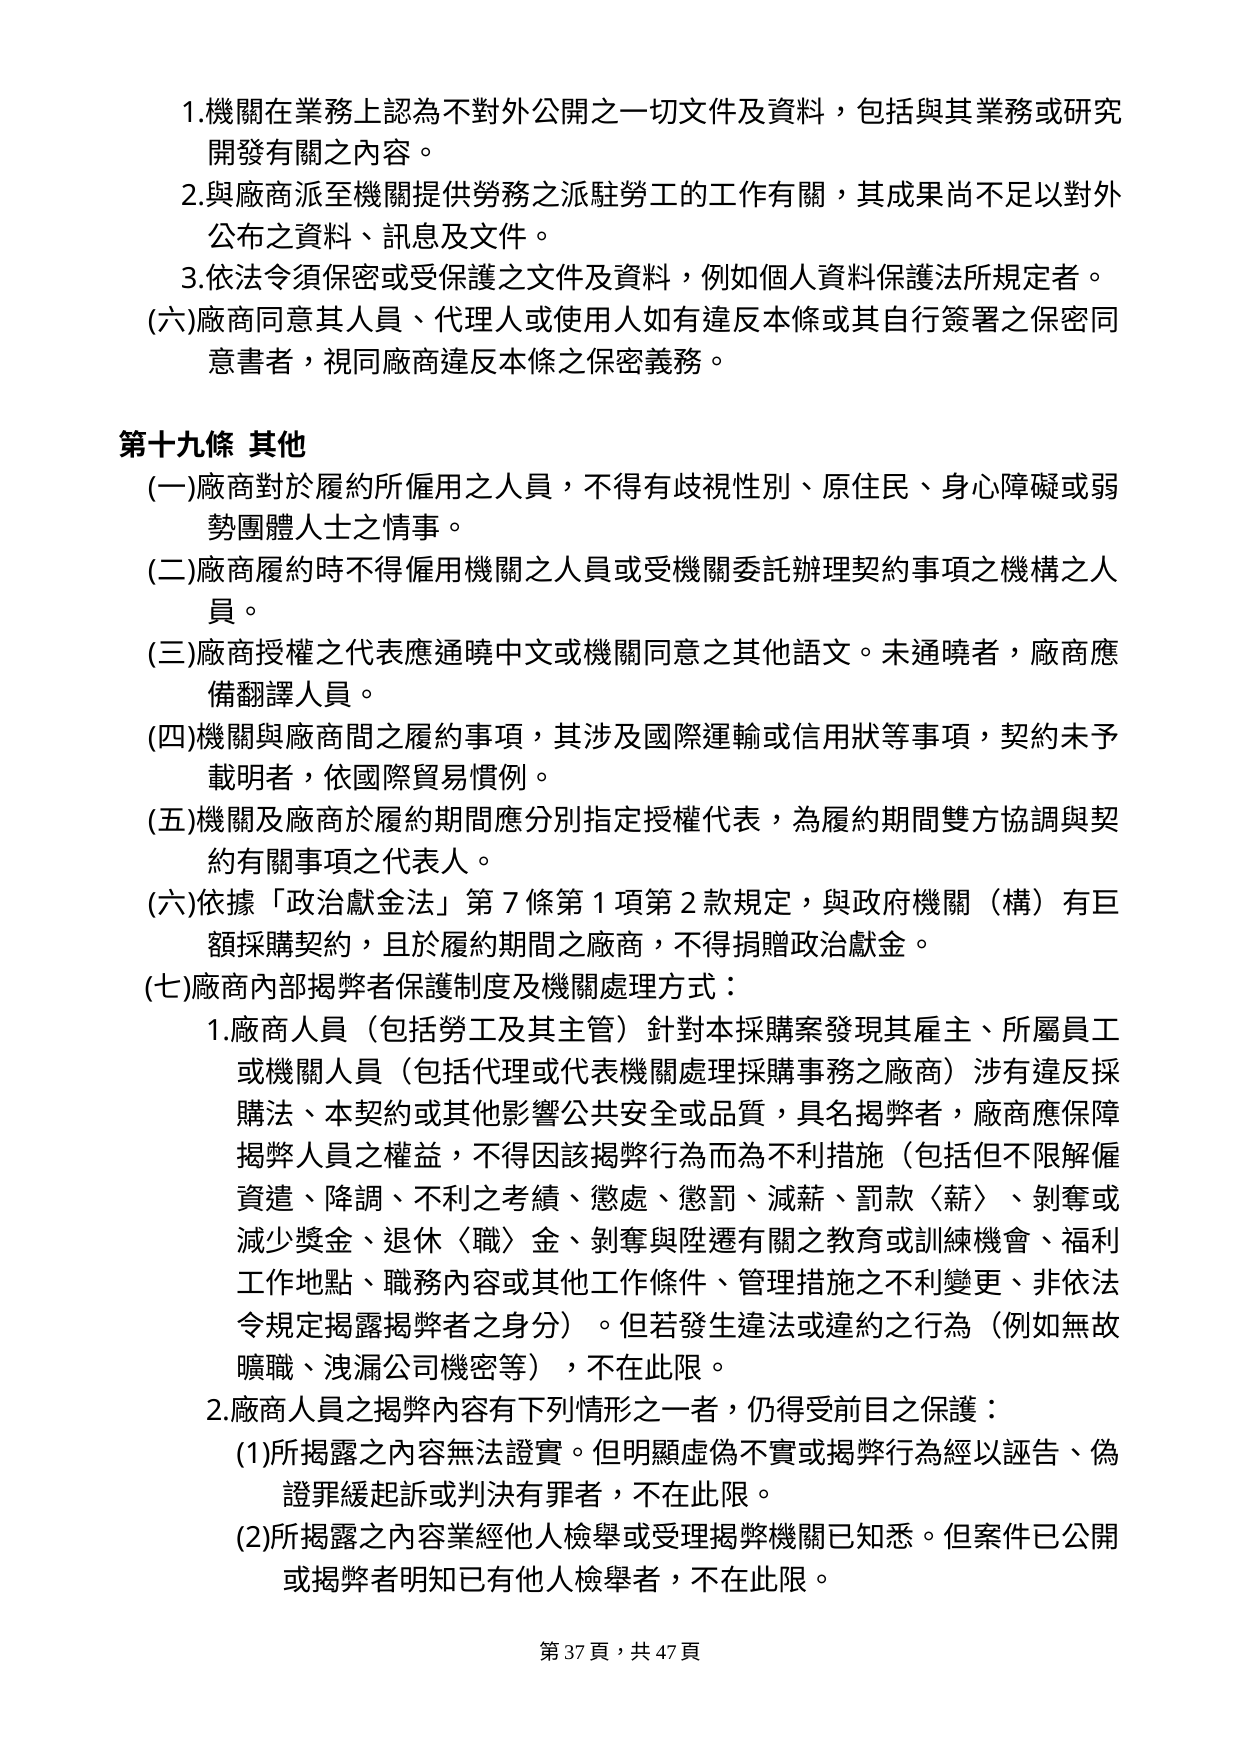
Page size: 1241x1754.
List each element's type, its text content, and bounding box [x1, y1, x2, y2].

text (一)廠商對於履約所僱用之人員，不得有歧視性別、原住民、身心障礙或弱勢團體人士之情事。 [148, 464, 1122, 547]
text (六)依據「政治獻金法」第7條第1項第2款規定，與政府機關（構）有巨額採購契約，且於履約期間之廠商，不得捐贈政治獻金。 [148, 880, 1122, 964]
text (2)所揭露之內容業經他人檢舉或受理揭弊機關已知悉。但案件已公開或揭弊者明知已有他人檢舉者，不在此限。 [236, 1514, 1122, 1598]
text (三)廠商授權之代表應通曉中文或機關同意之其他語文。未通曉者，廠商應備翻譯人員。 [148, 630, 1122, 714]
text 第十九條 其他 [118, 422, 1122, 464]
text (六)廠商同意其人員、代理人或使用人如有違反本條或其自行簽署之保密同意書者，視同廠商違反本條之保密義務。 [148, 297, 1122, 380]
text 1.廠商人員（包括勞工及其主管）針對本採購案發現其雇主、所屬員工或機關人員（包括代理或代表機關處理採購事務之廠商）涉有違反採購法、本契約或其他影響公共安全或品質，具名揭弊者，廠商應保障揭弊人員之權益，不得因該揭弊行為而為不利措施（包括但不限解僱、資遣、降調、不利之考績、懲處、懲罰、減薪、罰款〈薪〉、剝奪或減少獎金、退休〈職〉金、剝奪與陞遷有關之教育或訓練機會、福利、工作地點、職務內容或其他工作條件、管理措施之不利變更、非依法令規定揭露揭弊者之身分）。但若發生違法或違約之行為（例如無故曠職、洩漏公司機密等），不在此限。 [206, 1006, 1122, 1387]
text 3.依法令須保密或受保護之文件及資料，例如個人資料保護法所規定者。 [181, 255, 1122, 297]
text (七)廠商內部揭弊者保護制度及機關處理方式： [144, 964, 1122, 1006]
text (五)機關及廠商於履約期間應分別指定授權代表，為履約期間雙方協調與契約有關事項之代表人。 [148, 797, 1122, 880]
text 2.廠商人員之揭弊內容有下列情形之一者，仍得受前目之保護： [206, 1387, 1122, 1429]
text 1.機關在業務上認為不對外公開之一切文件及資料，包括與其業務或研究開發有關之內容。 [181, 89, 1122, 172]
text (1)所揭露之內容無法證實。但明顯虛偽不實或揭弊行為經以誣告、偽證罪緩起訴或判決有罪者，不在此限。 [236, 1429, 1122, 1514]
text 2.與廠商派至機關提供勞務之派駐勞工的工作有關，其成果尚不足以對外公布之資料、訊息及文件。 [181, 172, 1122, 255]
text (二)廠商履約時不得僱用機關之人員或受機關委託辦理契約事項之機構之人員。 [148, 547, 1122, 630]
text (四)機關與廠商間之履約事項，其涉及國際運輸或信用狀等事項，契約未予載明者，依國際貿易慣例。 [148, 714, 1122, 797]
